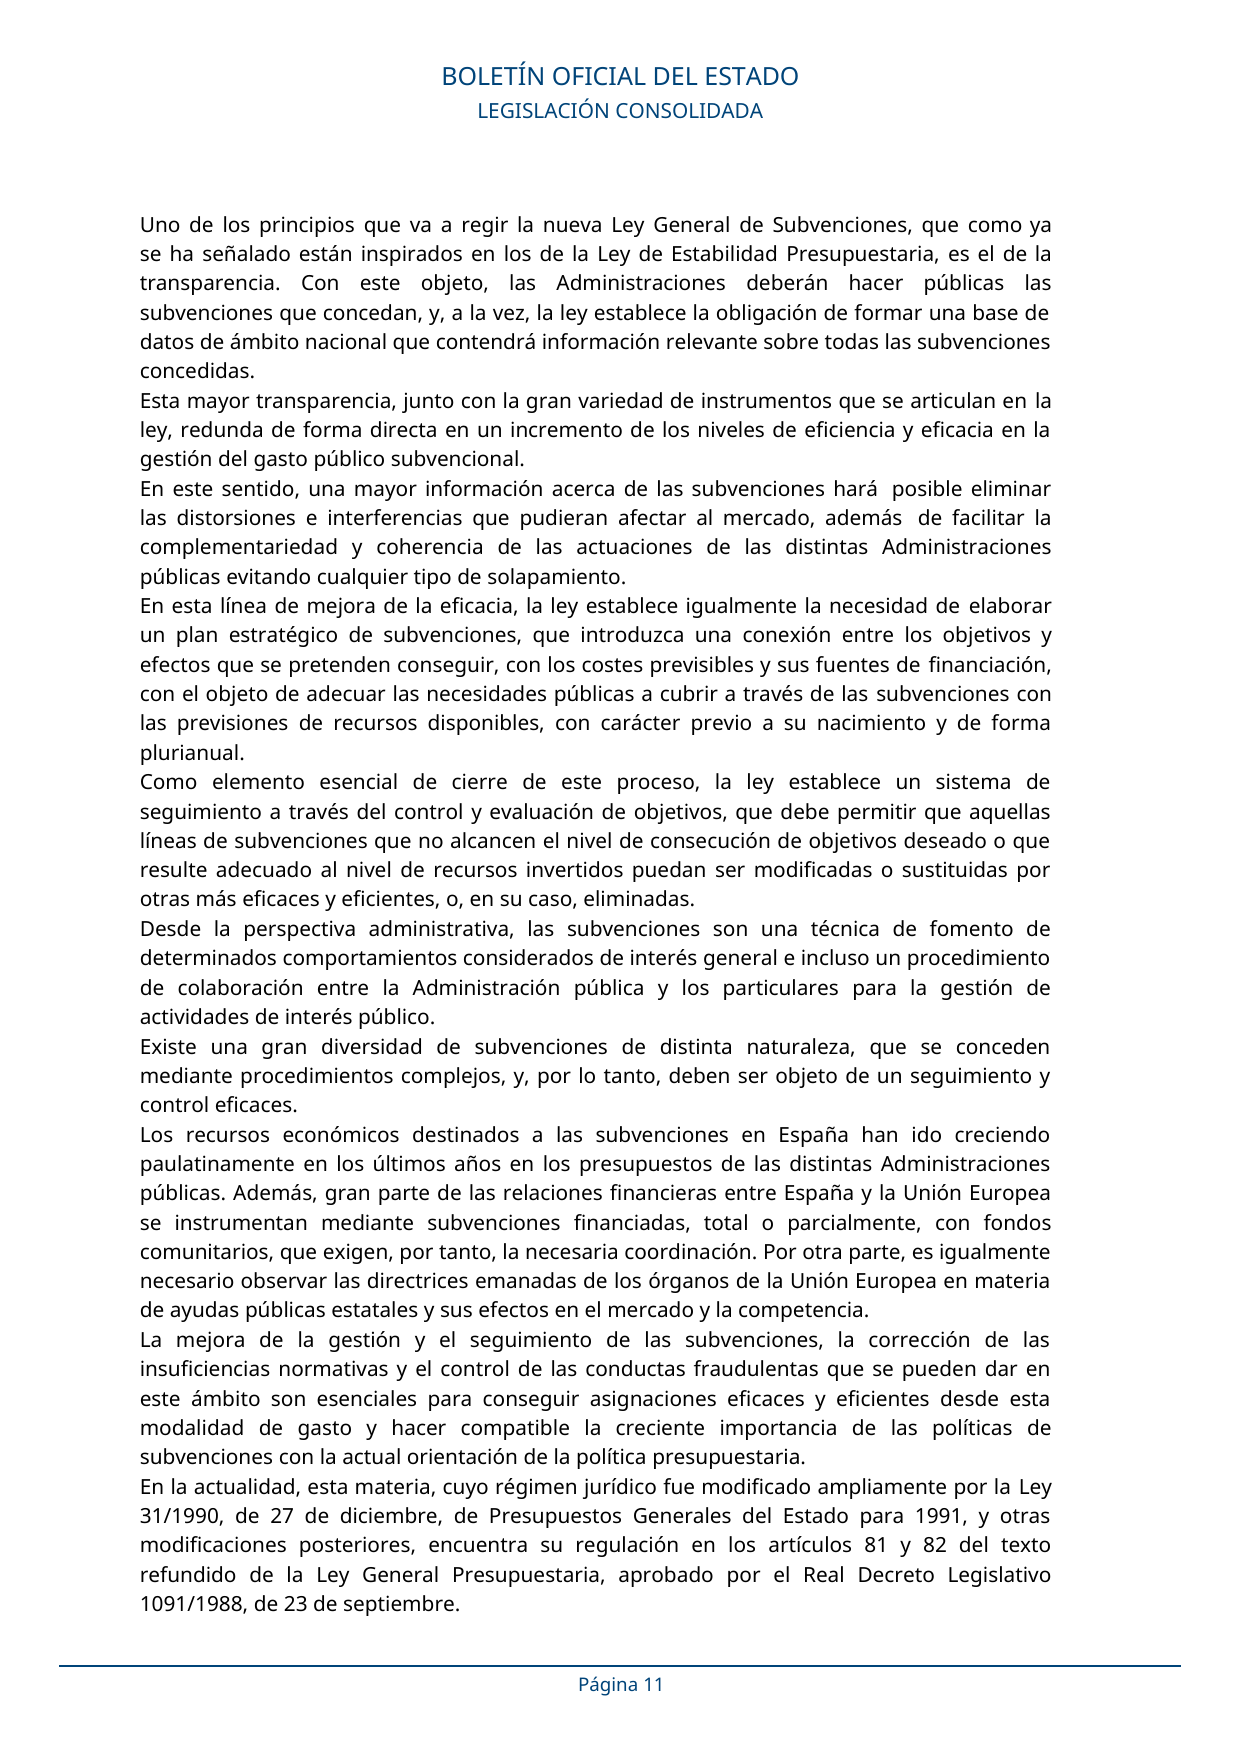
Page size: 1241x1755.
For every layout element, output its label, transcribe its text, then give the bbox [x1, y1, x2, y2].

text Desde la perspectiva administrativa, las subvenciones son una técnica de fomento de determinados comportamientos considerados de interés general e incluso un procedimiento de colaboración entre la Administración pública y los particulares para la gestión de actividades de interés público. [139, 914, 1052, 1031]
text En la actualidad, esta materia, cuyo régimen jurídico fue modificado ampliamente por la Ley 31/1990, de 27 de diciembre, de Presupuestos Generales del Estado para 1991, y otras modificaciones posteriores, encuentra su regulación en los artículos 81 y 82 del texto refundido de la Ley General Presupuestaria, aprobado por el Real Decreto Legislativo 1091/1988, de 23 de septiembre. [139, 1472, 1052, 1618]
text Esta mayor transparencia, junto con la gran variedad de instrumentos que se articulan en la ley, redunda de forma directa en un incremento de los niveles de eficiencia y eficacia en la gestión del gasto público subvencional. [139, 386, 1052, 473]
text En esta línea de mejora de la eficacia, la ley establece igualmente la necesidad de elaborar un plan estratégico de subvenciones, que introduzca una conexión entre los objetivos y efectos que se pretenden conseguir, con los costes previsibles y sus fuentes de financiación, con el objeto de adecuar las necesidades públicas a cubrir a través de las subvenciones con las previsiones de recursos disponibles, con carácter previo a su nacimiento y de forma plurianual. [139, 591, 1052, 766]
text Uno de los principios que va a regir la nueva Ley General de Subvenciones, que como ya se ha señalado están inspirados en los de la Ley de Estabilidad Presupuestaria, es el de la transparencia. Con este objeto, las Administraciones deberán hacer públicas las subvenciones que concedan, y, a la vez, la ley establece la obligación de formar una base de datos de ámbito nacional que contendrá información relevante sobre todas las subvenciones concedidas. [139, 210, 1052, 384]
text Como elemento esencial de cierre de este proceso, la ley establece un sistema de seguimiento a través del control y evaluación de objetivos, que debe permitir que aquellas líneas de subvenciones que no alcancen el nivel de consecución de objetivos deseado o que resulte adecuado al nivel de recursos invertidos puedan ser modificadas o sustituidas por otras más eficaces y eficientes, o, en su caso, eliminadas. [139, 767, 1052, 913]
text Existe una gran diversidad de subvenciones de distinta naturaleza, que se conceden mediante procedimientos complejos, y, por lo tanto, deben ser objeto de un seguimiento y control eficaces. [139, 1032, 1052, 1119]
text Los recursos económicos destinados a las subvenciones en España han ido creciendo paulatinamente en los últimos años en los presupuestos de las distintas Administraciones públicas. Además, gran parte de las relaciones financieras entre España y la Unión Europea se instrumentan mediante subvenciones financiadas, total o parcialmente, con fondos comunitarios, que exigen, por tanto, la necesaria coordinación. Por otra parte, es igualmente necesario observar las directrices emanadas de los órganos de la Unión Europea en materia de ayudas públicas estatales y sus efectos en el mercado y la competencia. [139, 1120, 1052, 1324]
text En este sentido, una mayor información acerca de las subvenciones hará posible eliminar las distorsiones e interferencias que pudieran afectar al mercado, además de facilitar la complementariedad y coherencia de las actuaciones de las distintas Administraciones públicas evitando cualquier tipo de solapamiento. [139, 474, 1052, 590]
text La mejora de la gestión y el seguimiento de las subvenciones, la corrección de las insuficiencias normativas y el control de las conductas fraudulentas que se pueden dar en este ámbito son esenciales para conseguir asignaciones eficaces y eficientes desde esta modalidad de gasto y hacer compatible la creciente importancia de las políticas de subvenciones con la actual orientación de la política presupuestaria. [139, 1325, 1052, 1471]
